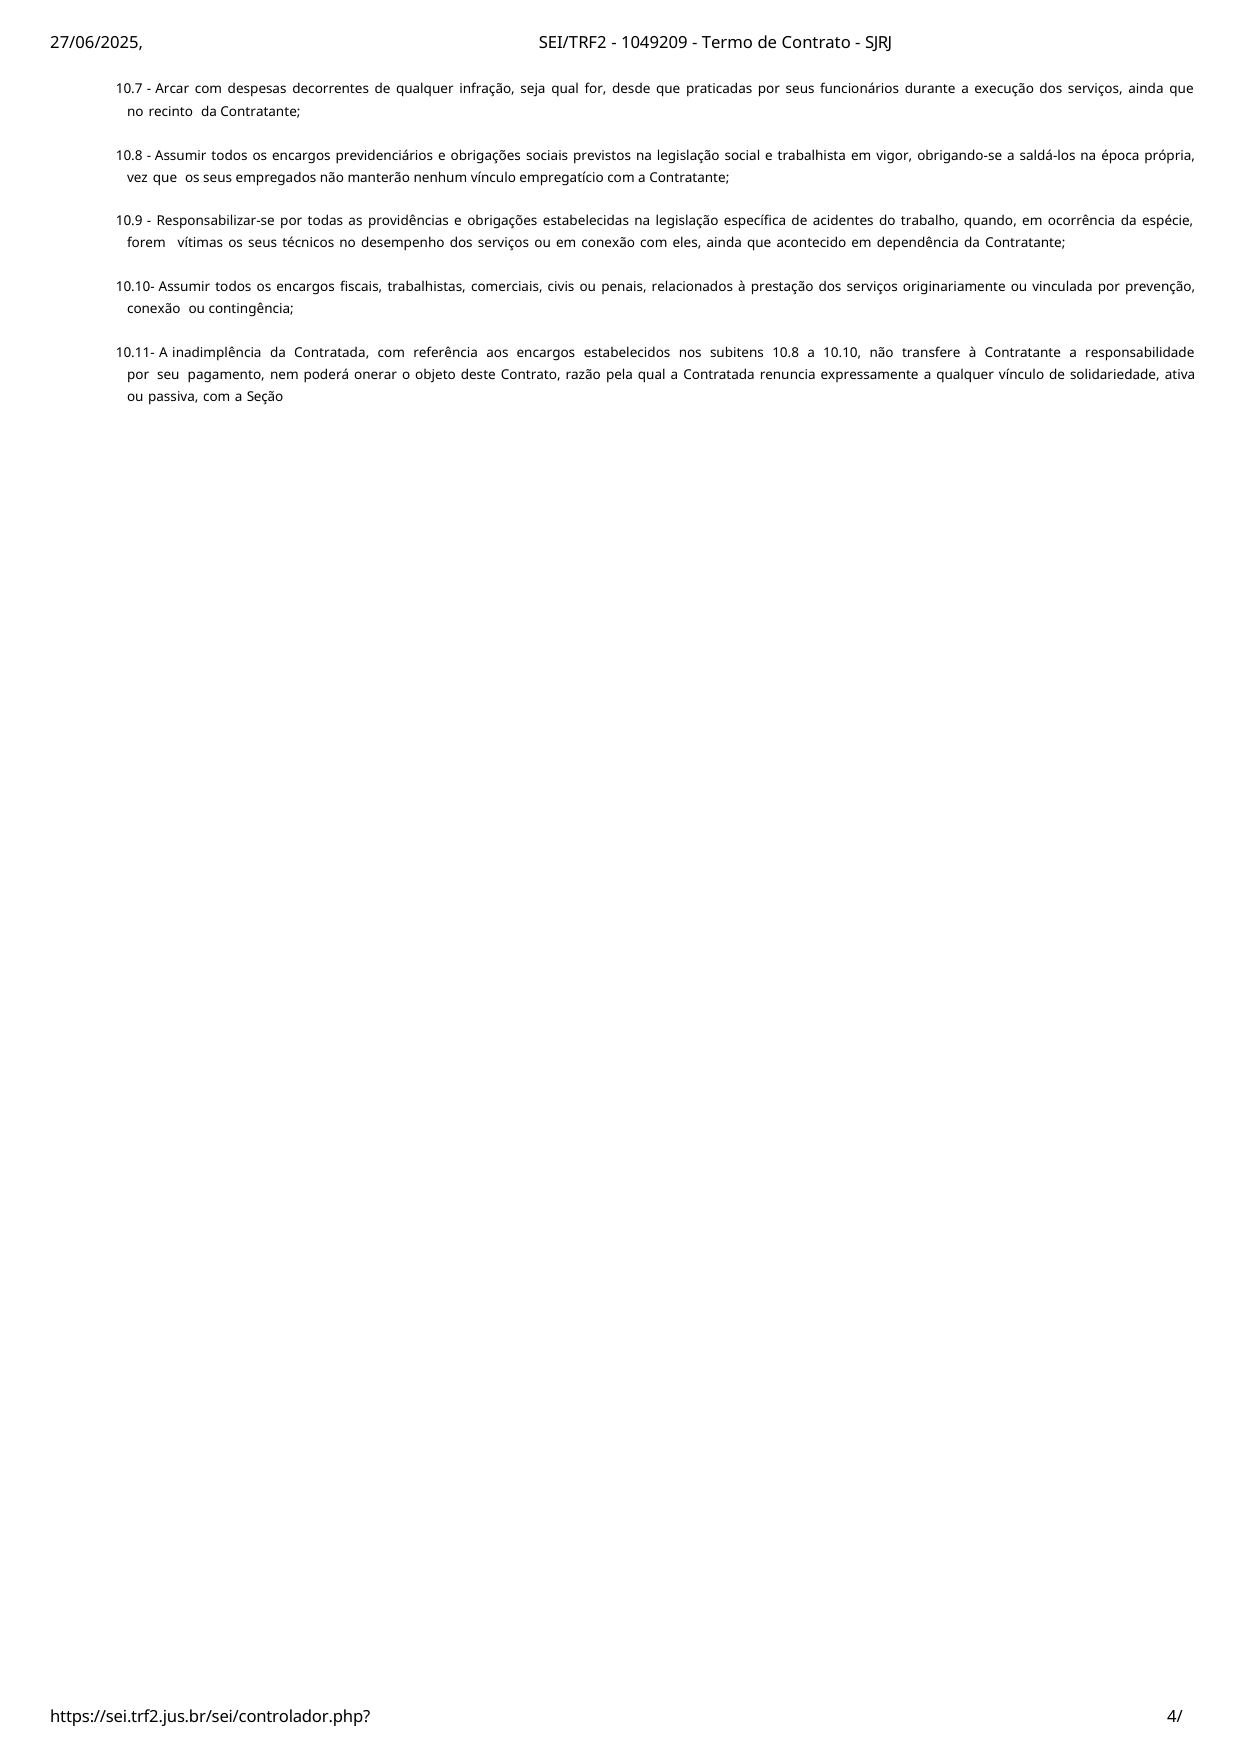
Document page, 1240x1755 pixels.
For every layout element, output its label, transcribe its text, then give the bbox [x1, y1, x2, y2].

list - Responsabilizar-se por todas as providências e obrigações estabelecidas na legislação específica de acidentes do trabalho, quando, em ocorrência da espécie, forem vítimas os seus técnicos no desempenho dos serviços ou em conexão com eles, ainda que acontecido em dependência da Contratante; [96, 211, 1195, 252]
list - A inadimplência da Contratada, com referência aos encargos estabelecidos nos subitens 10.8 a 10.10, não transfere à Contratante a responsabilidade por seu pagamento, nem poderá onerar o objeto deste Contrato, razão pela qual a Contratada renuncia expressamente a qualquer vínculo de solidariedade, ativa ou passiva, com a Seção [96, 343, 1195, 406]
list - Arcar com despesas decorrentes de qualquer infração, seja qual for, desde que praticadas por seus funcionários durante a execução dos serviços, ainda que no recinto da Contratante; [96, 79, 1195, 120]
list - Assumir todos os encargos previdenciários e obrigações sociais previstos na legislação social e trabalhista em vigor, obrigando-se a saldá-los na época própria, vez que os seus empregados não manterão nenhum vínculo empregatício com a Contratante; [96, 145, 1195, 186]
list - Assumir todos os encargos fiscais, trabalhistas, comerciais, civis ou penais, relacionados à prestação dos serviços originariamente ou vinculada por prevenção, conexão ou contingência; [96, 277, 1195, 318]
